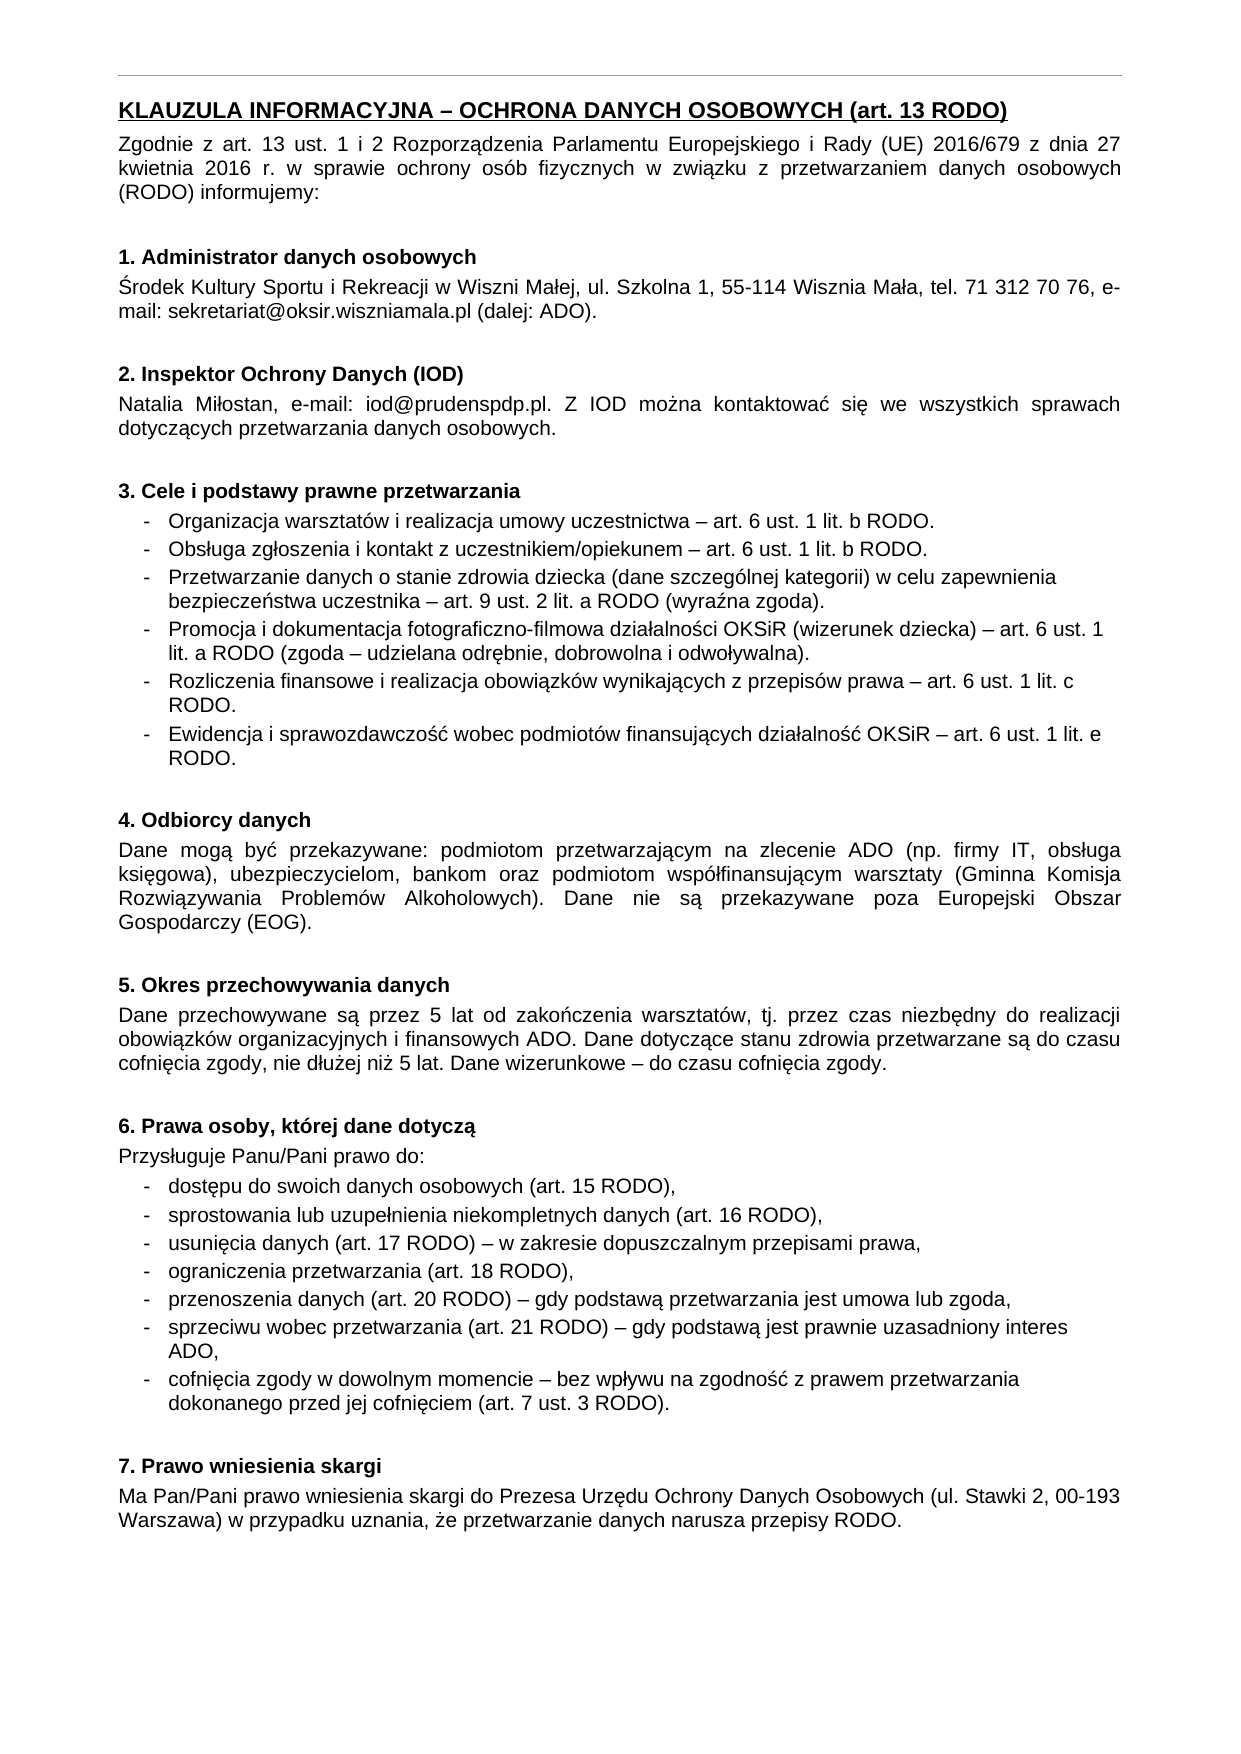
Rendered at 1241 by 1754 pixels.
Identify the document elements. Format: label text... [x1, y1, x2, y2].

list cofnięcia zgody w dowolnym momencie – bez wpływu na zgodność z prawem przetwarzania dokonanego przed jej cofnięciem (art. 7 ust. 3 RODO). [143, 1367, 1122, 1415]
text Środek Kultury Sportu i Rekreacji w Wiszni Małej, ul. Szkolna 1, 55-114 Wisznia Mała, tel. 71 312 70 76, e-mail: sekretariat@oksir.wiszniamala.pl (dalej: ADO). [118, 275, 1122, 323]
text 6. Prawa osoby, której dane dotyczą [118, 1114, 1122, 1138]
list dostępu do swoich danych osobowych (art. 15 RODO), [143, 1174, 1122, 1198]
text Dane mogą być przekazywane: podmiotom przetwarzającym na zlecenie ADO (np. firmy IT, obsługa księgowa), ubezpieczycielom, bankom oraz podmiotom współfinansującym warsztaty (Gminna Komisja Rozwiązywania Problemów Alkoholowych). Dane nie są przekazywane poza Europejski Obszar Gospodarczy (EOG). [118, 838, 1122, 934]
text 3. Cele i podstawy prawne przetwarzania [118, 479, 1122, 503]
text KLAUZULA INFORMACYJNA – OCHRONA DANYCH OSOBOWYCH (art. 13 RODO) [118, 97, 1122, 123]
list Obsługa zgłoszenia i kontakt z uczestnikiem/opiekunem – art. 6 ust. 1 lit. b RODO. [143, 537, 1122, 561]
text Natalia Miłostan, e-mail: iod@prudenspdp.pl. Z IOD można kontaktować się we wszystkich sprawach dotyczących przetwarzania danych osobowych. [118, 392, 1122, 440]
list Promocja i dokumentacja fotograficzno-filmowa działalności OKSiR (wizerunek dziecka) – art. 6 ust. 1 lit. a RODO (zgoda – udzielana odrębnie, dobrowolna i odwoływalna). [143, 617, 1122, 665]
list przenoszenia danych (art. 20 RODO) – gdy podstawą przetwarzania jest umowa lub zgoda, [143, 1287, 1122, 1311]
text 5. Okres przechowywania danych [118, 973, 1122, 997]
text 7. Prawo wniesienia skargi [118, 1454, 1122, 1478]
list sprzeciwu wobec przetwarzania (art. 21 RODO) – gdy podstawą jest prawnie uzasadniony interes ADO, [143, 1315, 1122, 1363]
text Ma Pan/Pani prawo wniesienia skargi do Prezesa Urzędu Ochrony Danych Osobowych (ul. Stawki 2, 00-193 Warszawa) w przypadku uznania, że przetwarzanie danych narusza przepisy RODO. [118, 1484, 1122, 1532]
list sprostowania lub uzupełnienia niekompletnych danych (art. 16 RODO), [143, 1202, 1122, 1226]
text Przysługuje Panu/Pani prawo do: [118, 1144, 1122, 1168]
text Zgodnie z art. 13 ust. 1 i 2 Rozporządzenia Parlamentu Europejskiego i Rady (UE) 2016/679 z dnia 27 kwietnia 2016 r. w sprawie ochrony osób fizycznych w związku z przetwarzaniem danych osobowych (RODO) informujemy: [118, 132, 1122, 204]
list Rozliczenia finansowe i realizacja obowiązków wynikających z przepisów prawa – art. 6 ust. 1 lit. c RODO. [143, 669, 1122, 717]
list Ewidencja i sprawozdawczość wobec podmiotów finansujących działalność OKSiR – art. 6 ust. 1 lit. e RODO. [143, 721, 1122, 769]
list ograniczenia przetwarzania (art. 18 RODO), [143, 1259, 1122, 1283]
list usunięcia danych (art. 17 RODO) – w zakresie dopuszczalnym przepisami prawa, [143, 1231, 1122, 1254]
text 1. Administrator danych osobowych [118, 245, 1122, 269]
text 2. Inspektor Ochrony Danych (IOD) [118, 362, 1122, 386]
list Organizacja warsztatów i realizacja umowy uczestnictwa – art. 6 ust. 1 lit. b RODO. [143, 509, 1122, 533]
text Dane przechowywane są przez 5 lat od zakończenia warsztatów, tj. przez czas niezbędny do realizacji obowiązków organizacyjnych i finansowych ADO. Dane dotyczące stanu zdrowia przetwarzane są do czasu cofnięcia zgody, nie dłużej niż 5 lat. Dane wizerunkowe – do czasu cofnięcia zgody. [118, 1003, 1122, 1075]
text 4. Odbiorcy danych [118, 808, 1122, 832]
list Przetwarzanie danych o stanie zdrowia dziecka (dane szczególnej kategorii) w celu zapewnienia bezpieczeństwa uczestnika – art. 9 ust. 2 lit. a RODO (wyraźna zgoda). [143, 565, 1122, 613]
